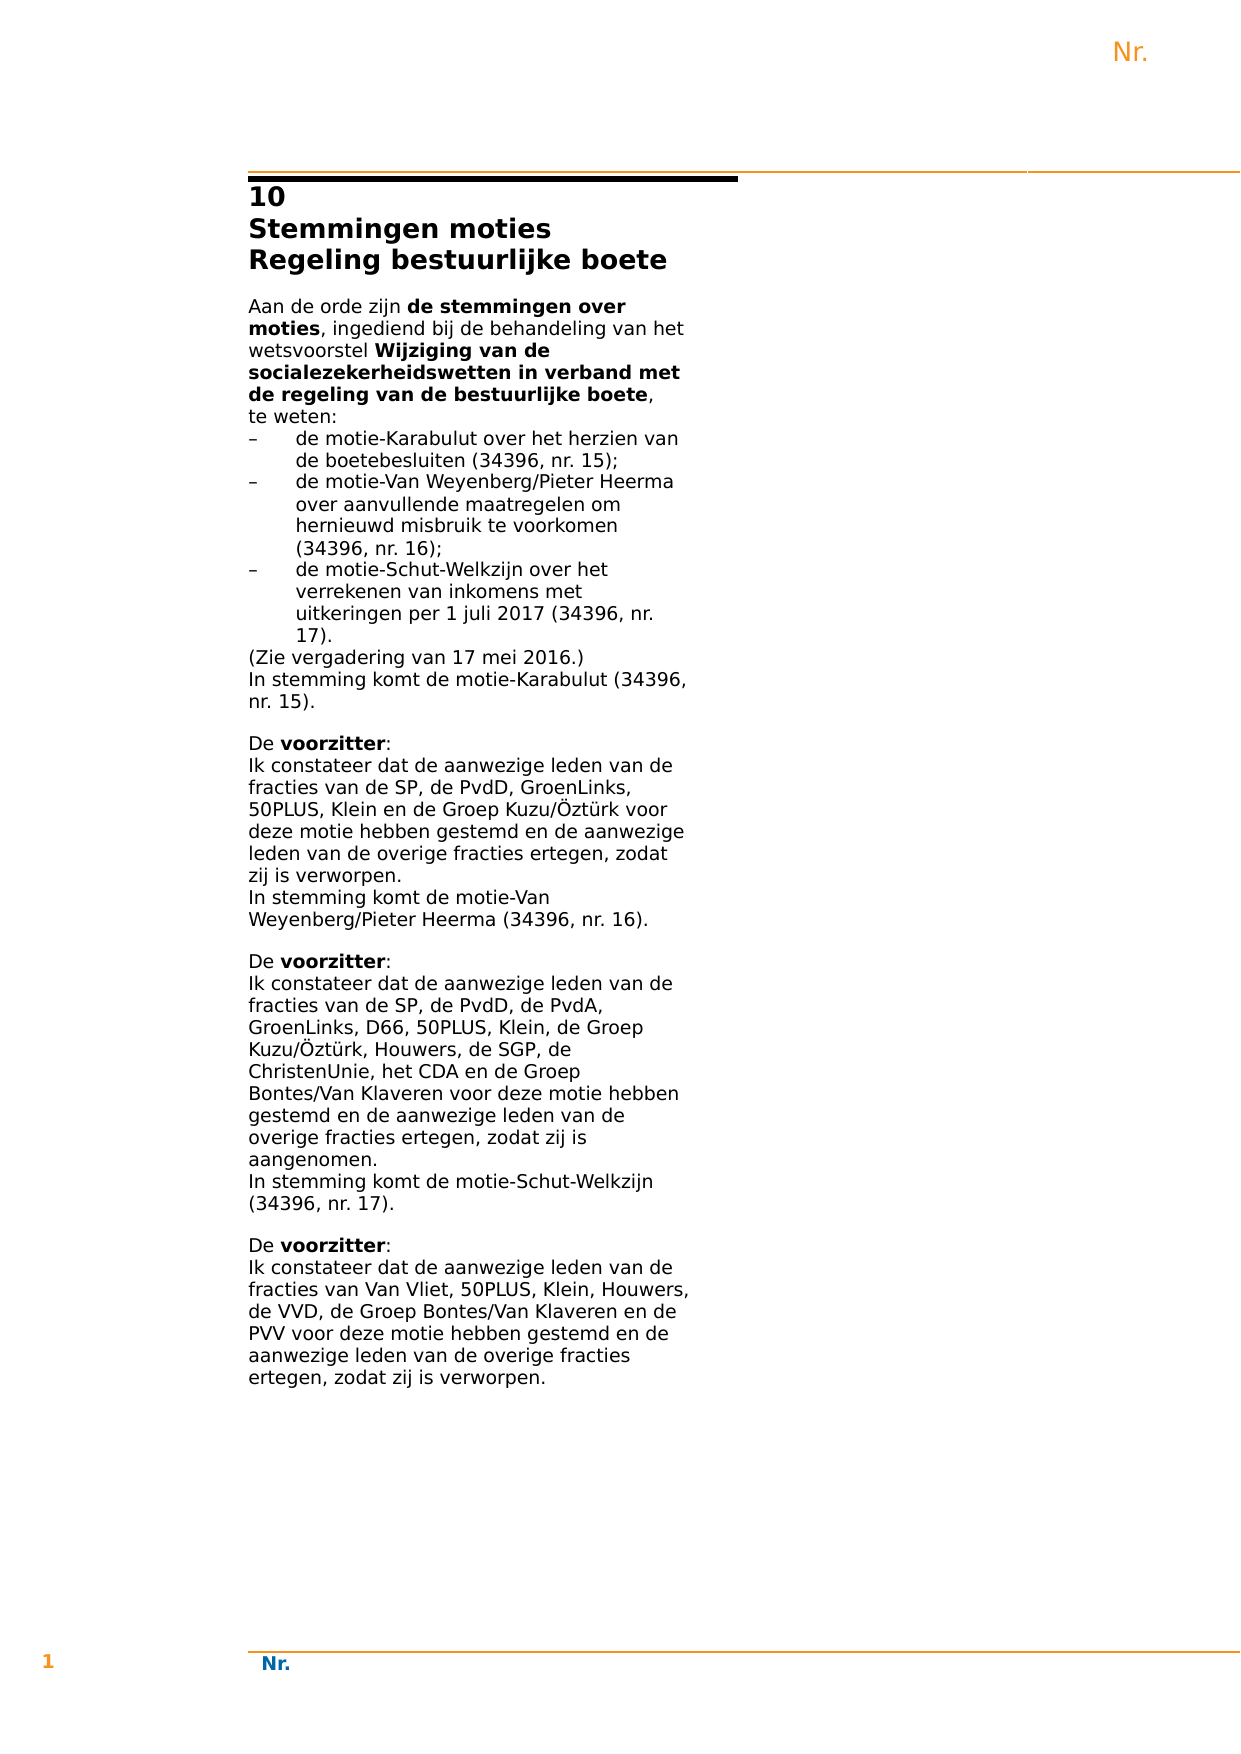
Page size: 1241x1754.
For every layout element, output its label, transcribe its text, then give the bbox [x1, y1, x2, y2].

text De voorzitter: [248, 951, 691, 973]
list de motie-Karabulut over het herzien van de boetebesluiten (34396, nr. 15); [248, 427, 691, 471]
text In stemming komt de motie-Van Weyenberg/Pieter Heerma (34396, nr. 16). [248, 887, 691, 931]
text (Zie vergadering van 17 mei 2016.) [248, 647, 691, 669]
list de motie-Van Weyenberg/Pieter Heerma over aanvullende maatregelen om hernieuwd misbruik te voorkomen (34396, nr. 16); [248, 471, 691, 559]
text Aan de orde zijn de stemmingen over moties, ingediend bij de behandeling van het wetsvoorstel Wijziging van de socialezekerheidswetten in verband met de regeling van de bestuurlijke boete, [248, 296, 691, 406]
text Ik constateer dat de aanwezige leden van de fracties van de SP, de PvdD, de PvdA, GroenLinks, D66, 50PLUS, Klein, de Groep Kuzu/Öztürk, Houwers, de SGP, de ChristenUnie, het CDA en de Groep Bontes/Van Klaveren voor deze motie hebben gestemd en de aanwezige leden van de overige fracties ertegen, zodat zij is aangenomen. [248, 973, 691, 1171]
text Ik constateer dat de aanwezige leden van de fracties van de SP, de PvdD, GroenLinks, 50PLUS, Klein en de Groep Kuzu/Öztürk voor deze motie hebben gestemd en de aanwezige leden van de overige fracties ertegen, zodat zij is verworpen. [248, 755, 691, 887]
text te weten: [248, 406, 691, 427]
list de motie-Schut-Welkzijn over het verrekenen van inkomens met uitkeringen per 1 juli 2017 (34396, nr. 17). [248, 559, 691, 647]
text In stemming komt de motie-Karabulut (34396, nr. 15). [248, 669, 691, 713]
text De voorzitter: [248, 733, 691, 755]
title 10 Stemmingen moties Regeling bestuurlijke boete [248, 182, 691, 276]
text In stemming komt de motie-Schut-Welkzijn (34396, nr. 17). [248, 1171, 691, 1215]
text De voorzitter: [248, 1235, 691, 1257]
text Ik constateer dat de aanwezige leden van de fracties van Van Vliet, 50PLUS, Klein, Houwers, de VVD, de Groep Bontes/Van Klaveren en de PVV voor deze motie hebben gestemd en de aanwezige leden van de overige fracties ertegen, zodat zij is verworpen. [248, 1257, 691, 1389]
